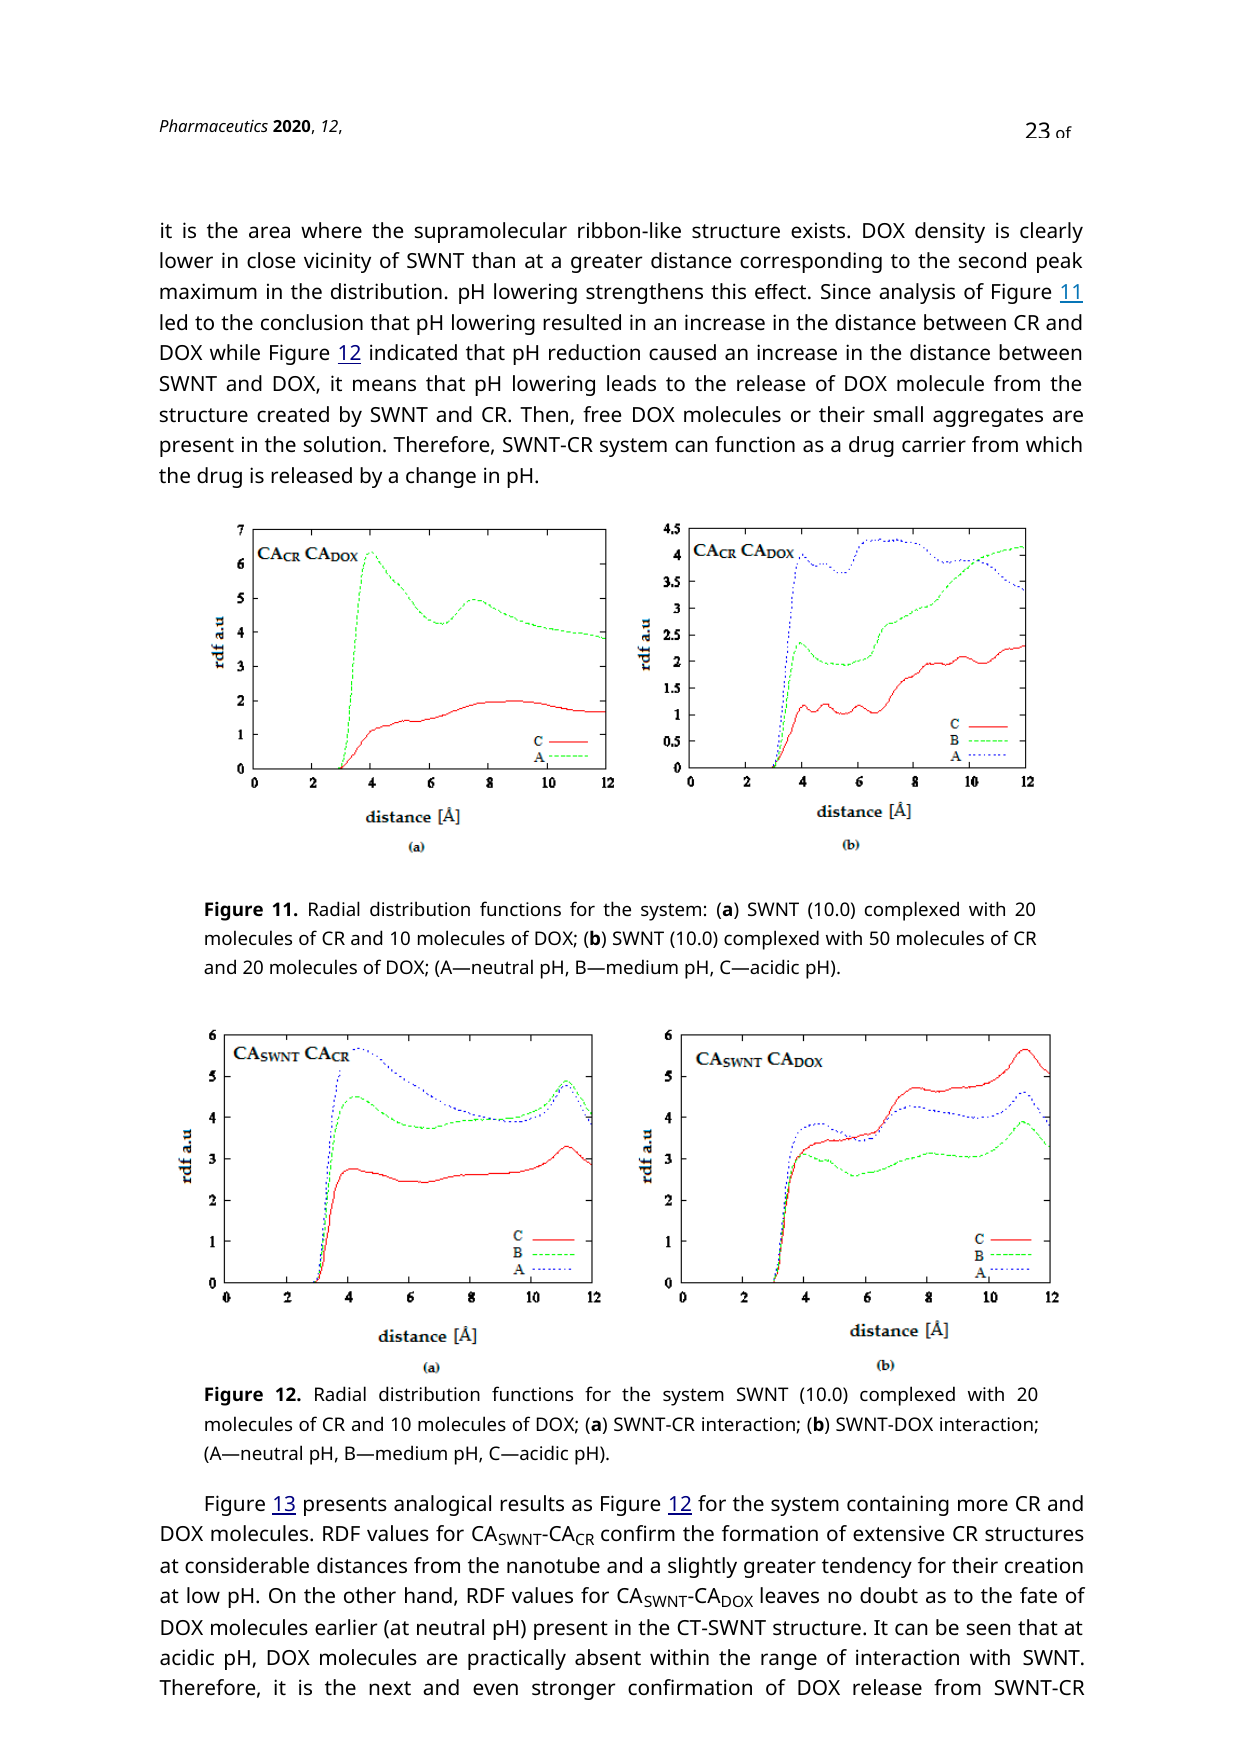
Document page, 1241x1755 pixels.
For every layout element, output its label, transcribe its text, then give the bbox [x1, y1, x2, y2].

text Figure 11. Radial distribution functions for the system: (a) SWNT (10.0) complexed with 20 molecules of CR and 10 molecules of DOX; (b) SWNT (10.0) complexed with 50 molecules of CR and 20 molecules of DOX; (A—neutral pH, B—medium pH, C—acidic pH). [204, 896, 1037, 980]
text it is the area where the supramolecular ribbon-like structure exists. DOX density is clearly lower in close vicinity of SWNT than at a greater distance corresponding to the second peak maximum in the distribution. pH lowering strengthens this effect. Since analysis of Figure 11 led to the conclusion that pH lowering resulted in an increase in the distance between CR and DOX while Figure 12 indicated that pH reduction caused an increase in the distance between SWNT and DOX, it means that pH lowering leads to the release of DOX molecule from the structure created by SWNT and CR. Then, free DOX molecules or their small aggregates are present in the solution. Therefore, SWNT-CR system can function as a drug carrier from which the drug is released by a change in pH. [159, 216, 1084, 489]
text Figure 12. Radial distribution functions for the system SWNT (10.0) complexed with 20 molecules of CR and 10 molecules of DOX; (a) SWNT-CR interaction; (b) SWNT-DOX interaction; (A—neutral pH, B—medium pH, C—acidic pH). [204, 1378, 1039, 1466]
text Figure 13 presents analogical results as Figure 12 for the system containing more CR and DOX molecules. RDF values for CASWNT-CACR confirm the formation of extensive CR structures at considerable distances from the nanotube and a slightly greater tendency for their creation at low pH. On the other hand, RDF values for CASWNT-CADOX leaves no doubt as to the fate of DOX molecules earlier (at neutral pH) present in the CT-SWNT structure. It can be seen that at acidic pH, DOX molecules are practically absent within the range of interaction with SWNT. Therefore, it is the next and even stronger confirmation of DOX release from SWNT-CR [159, 1489, 1085, 1702]
